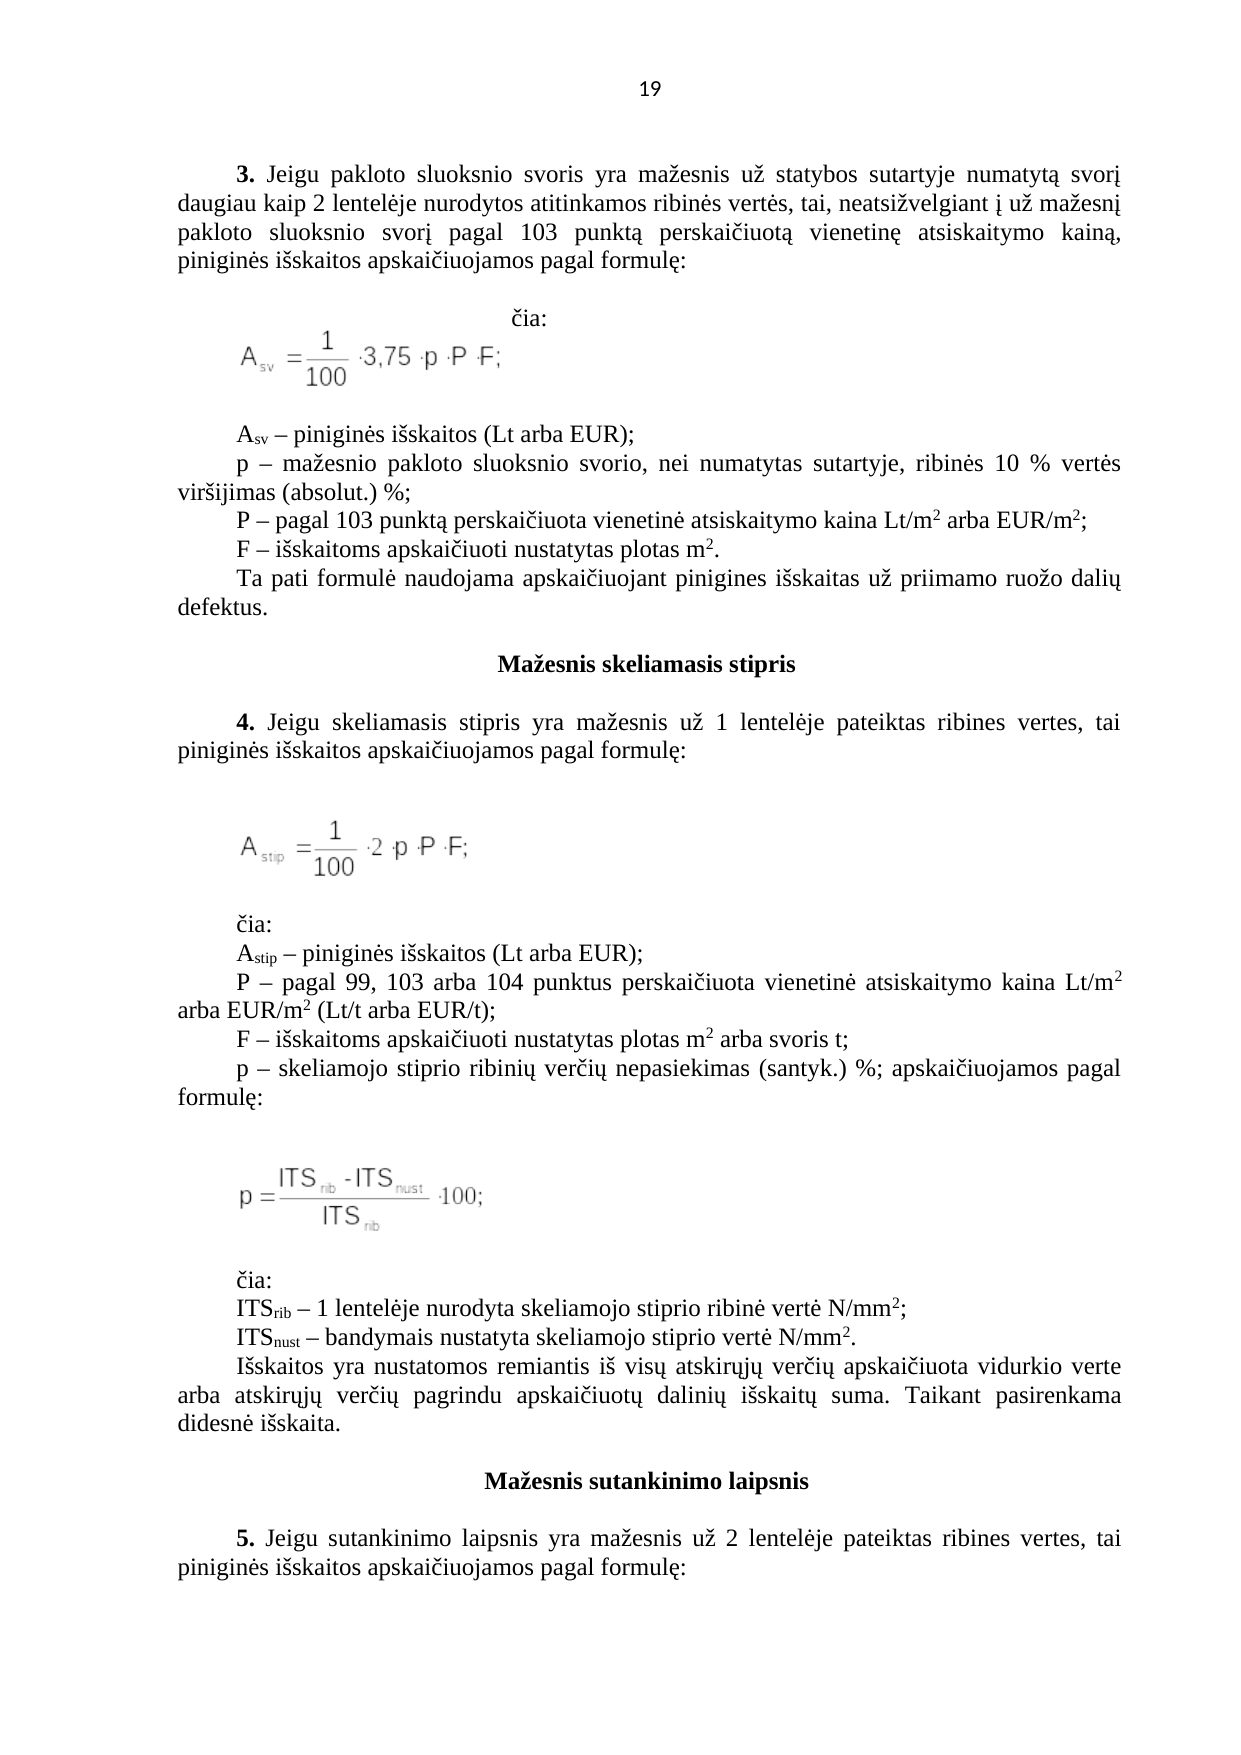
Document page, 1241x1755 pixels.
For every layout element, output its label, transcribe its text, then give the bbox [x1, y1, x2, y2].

text Ta pati formulė naudojama apskaičiuojant pinigines išskaitas už priimamo ruožo dalių defektus. [177, 563, 1122, 621]
text čia: [177, 1265, 1122, 1293]
text P – pagal 99, 103 arba 104 punktus perskaičiuota vienetinė atsiskaitymo kaina Lt/m2 arba EUR/m2 (Lt/t arba EUR/t); [177, 967, 1122, 1024]
text Asv – piniginės išskaitos (Lt arba EUR); [177, 419, 1122, 448]
text 3. Jeigu pakloto sluoksnio svoris yra mažesnis už statybos sutartyje numatytą svorį daugiau kaip 2 lentelėje nurodytos atitinkamos ribinės vertės, tai, neatsižvelgiant į už mažesnį pakloto sluoksnio svorį pagal 103 punktą perskaičiuotą vienetinę atsiskaitymo kainą, piniginės išskaitos apskaičiuojamos pagal formulę: [177, 159, 1122, 274]
text 4. Jeigu skeliamasis stipris yra mažesnis už 1 lentelėje pateiktas ribines vertes, tai piniginės išskaitos apskaičiuojamos pagal formulę: [177, 707, 1122, 764]
text Mažesnis sutankinimo laipsnis [177, 1466, 1122, 1495]
text 5. Jeigu sutankinimo laipsnis yra mažesnis už 2 lentelėje pateiktas ribines vertes, tai piniginės išskaitos apskaičiuojamos pagal formulę: [177, 1523, 1122, 1581]
text p – skeliamojo stiprio ribinių verčių nepasiekimas (santyk.) %; apskaičiuojamos pagal formulę: [177, 1053, 1122, 1110]
text F – išskaitoms apskaičiuoti nustatytas plotas m2 arba svoris t; [177, 1024, 1122, 1053]
text ITSrib – 1 lentelėje nurodyta skeliamojo stiprio ribinė vertė N/mm2; [177, 1293, 1122, 1322]
text Astip = (1 / 100) * 2 * p * P * F; [177, 793, 1122, 880]
text ITSnust – bandymais nustatyta skeliamojo stiprio vertė N/mm2. [177, 1322, 1122, 1351]
text Mažesnis skeliamasis stipris [177, 649, 1122, 678]
text p – mažesnio pakloto sluoksnio svorio, nei numatytas sutartyje, ribinės 10 % vertės viršijimas (absolut.) %; [177, 448, 1122, 506]
text Asv = (1 / 100) * 3,75 * p * P * F; čia: [177, 303, 1122, 391]
text P – pagal 103 punktą perskaičiuota vienetinė atsiskaitymo kaina Lt/m2 arba EUR/m2; [177, 506, 1122, 534]
text čia: [177, 909, 1122, 938]
text Išskaitos yra nustatomos remiantis iš visų atskirųjų verčių apskaičiuota vidurkio verte arba atskirųjų verčių pagrindu apskaičiuotų dalinių išskaitų suma. Taikant pasirenkama didesnė išskaita. [177, 1351, 1122, 1437]
text F – išskaitoms apskaičiuoti nustatytas plotas m2. [177, 534, 1122, 563]
text Astip – piniginės išskaitos (Lt arba EUR); [177, 938, 1122, 967]
text p = ((ITSrib - ITSnust) / ITSrib) * 100; [177, 1139, 1122, 1236]
